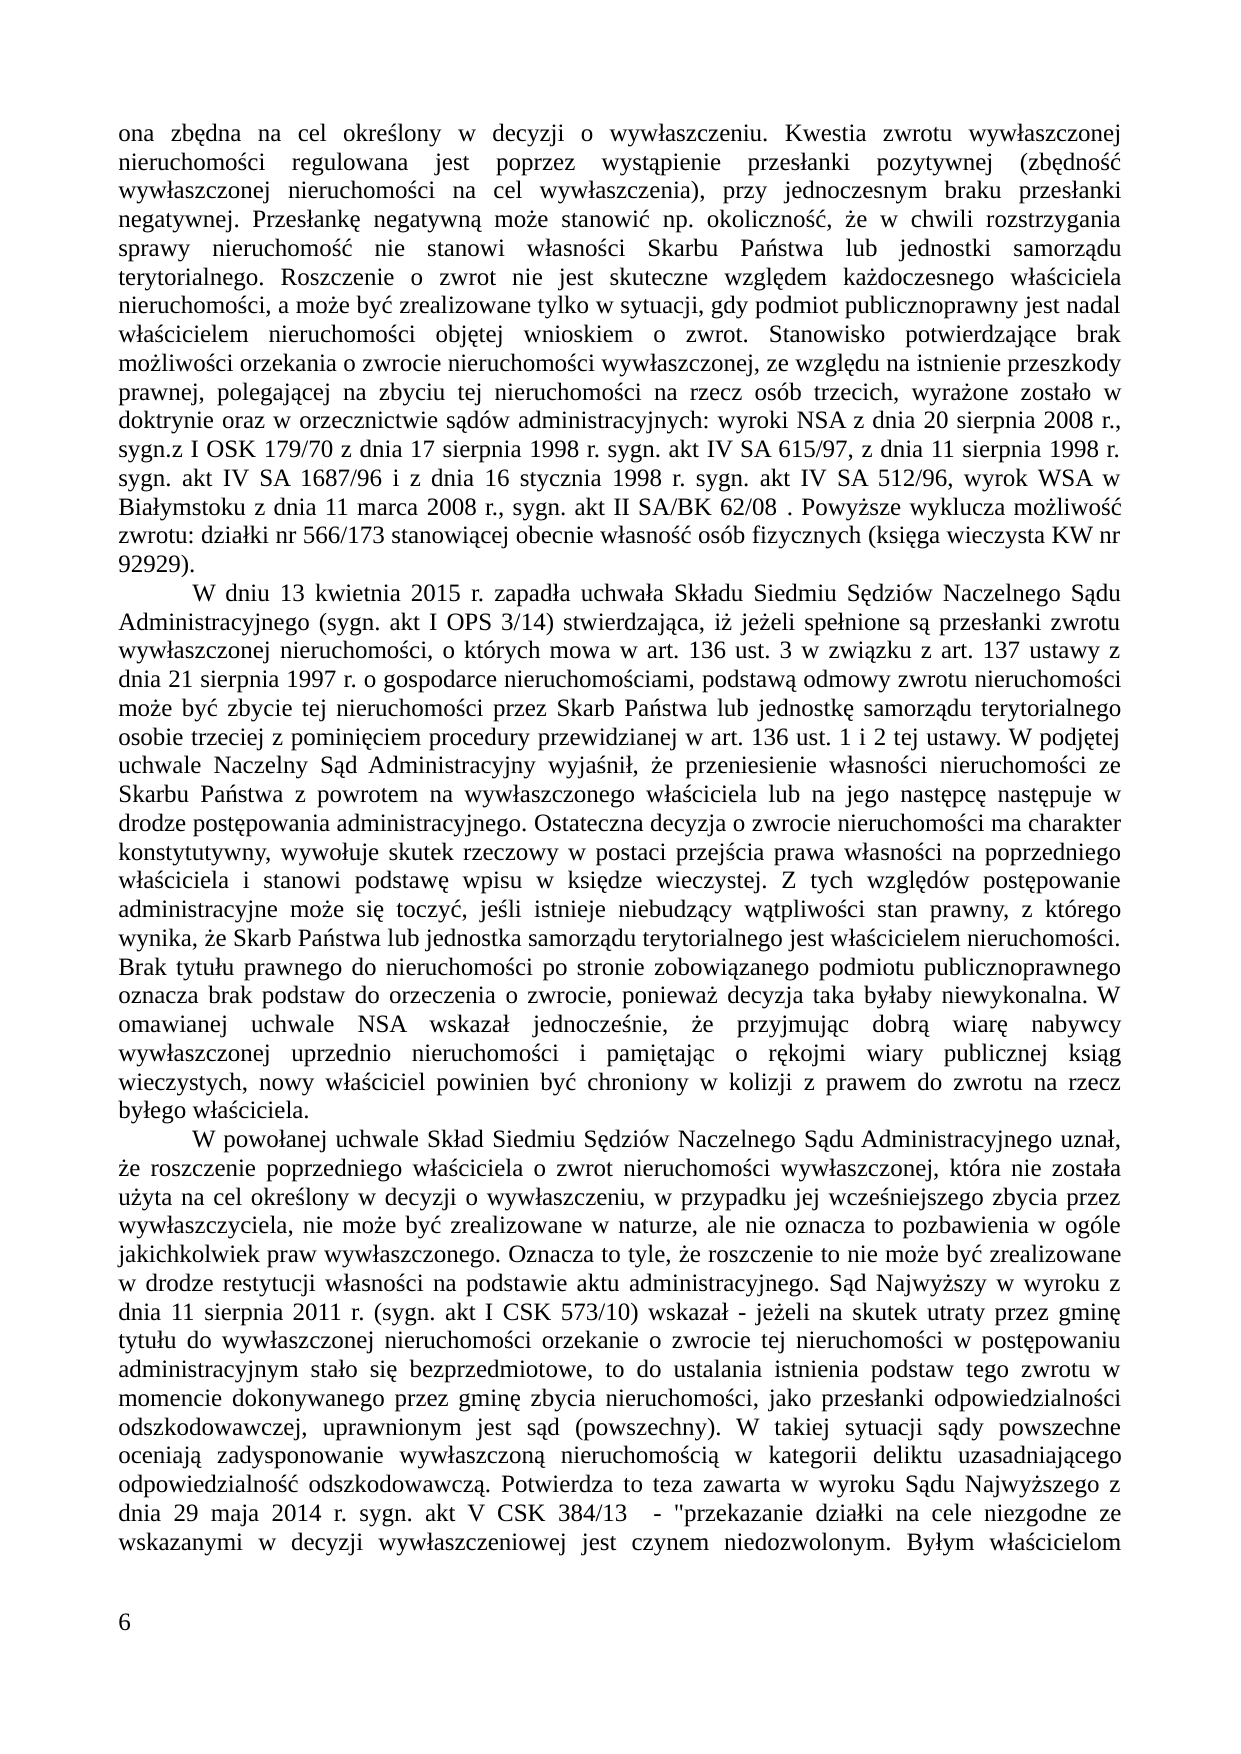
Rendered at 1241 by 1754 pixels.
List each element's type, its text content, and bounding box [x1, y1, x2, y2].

text W powołanej uchwale Skład Siedmiu Sędziów Naczelnego Sądu Administracyjnego uznał, że roszczenie poprzedniego właściciela o zwrot nieruchomości wywłaszczonej, która nie została użyta na cel określony w decyzji o wywłaszczeniu, w przypadku jej wcześniejszego zbycia przez wywłaszczyciela, nie może być zrealizowane w naturze, ale nie oznacza to pozbawienia w ogóle jakichkolwiek praw wywłaszczonego. Oznacza to tyle, że roszczenie to nie może być zrealizowane w drodze restytucji własności na podstawie aktu administracyjnego. Sąd Najwyższy w wyroku z dnia 11 sierpnia 2011 r. (sygn. akt I CSK 573/10) wskazał - jeżeli na skutek utraty przez gminę tytułu do wywłaszczonej nieruchomości orzekanie o zwrocie tej nieruchomości w postępowaniu administracyjnym stało się bezprzedmiotowe, to do ustalania istnienia podstaw tego zwrotu w momencie dokonywanego przez gminę zbycia nieruchomości, jako przesłanki odpowiedzialności odszkodowawczej, uprawnionym jest sąd (powszechny). W takiej sytuacji sądy powszechne oceniają zadysponowanie wywłaszczoną nieruchomością w kategorii deliktu uzasadniającego odpowiedzialność odszkodowawczą. Potwierdza to teza zawarta w wyroku Sądu Najwyższego z dnia 29 maja 2014 r. sygn. akt V CSK 384/13 - "przekazanie działki na cele niezgodne ze wskazanymi w decyzji wywłaszczeniowej jest czynem niedozwolonym. Byłym właścicielom [118, 1124, 1122, 1556]
text ona zbędna na cel określony w decyzji o wywłaszczeniu. Kwestia zwrotu wywłaszczonej nieruchomości regulowana jest poprzez wystąpienie przesłanki pozytywnej (zbędność wywłaszczonej nieruchomości na cel wywłaszczenia), przy jednoczesnym braku przesłanki negatywnej. Przesłankę negatywną może stanowić np. okoliczność, że w chwili rozstrzygania sprawy nieruchomość nie stanowi własności Skarbu Państwa lub jednostki samorządu terytorialnego. Roszczenie o zwrot nie jest skuteczne względem każdoczesnego właściciela nieruchomości, a może być zrealizowane tylko w sytuacji, gdy podmiot publicznoprawny jest nadal właścicielem nieruchomości objętej wnioskiem o zwrot. Stanowisko potwierdzające brak możliwości orzekania o zwrocie nieruchomości wywłaszczonej, ze względu na istnienie przeszkody prawnej, polegającej na zbyciu tej nieruchomości na rzecz osób trzecich, wyrażone zostało w doktrynie oraz w orzecznictwie sądów administracyjnych: wyroki NSA z dnia 20 sierpnia 2008 r., sygn.z I OSK 179/70 z dnia 17 sierpnia 1998 r. sygn. akt IV SA 615/97, z dnia 11 sierpnia 1998 r. sygn. akt IV SA 1687/96 i z dnia 16 stycznia 1998 r. sygn. akt IV SA 512/96, wyrok WSA w Białymstoku z dnia 11 marca 2008 r., sygn. akt II SA/BK 62/08 . Powyższe wyklucza możliwość zwrotu: działki nr 566/173 stanowiącej obecnie własność osób fizycznych (księga wieczysta KW nr 92929). [118, 118, 1122, 578]
text W dniu 13 kwietnia 2015 r. zapadła uchwała Składu Siedmiu Sędziów Naczelnego Sądu Administracyjnego (sygn. akt I OPS 3/14) stwierdzająca, iż jeżeli spełnione są przesłanki zwrotu wywłaszczonej nieruchomości, o których mowa w art. 136 ust. 3 w związku z art. 137 ustawy z dnia 21 sierpnia 1997 r. o gospodarce nieruchomościami, podstawą odmowy zwrotu nieruchomości może być zbycie tej nieruchomości przez Skarb Państwa lub jednostkę samorządu terytorialnego osobie trzeciej z pominięciem procedury przewidzianej w art. 136 ust. 1 i 2 tej ustawy. W podjętej uchwale Naczelny Sąd Administracyjny wyjaśnił, że przeniesienie własności nieruchomości ze Skarbu Państwa z powrotem na wywłaszczonego właściciela lub na jego następcę następuje w drodze postępowania administracyjnego. Ostateczna decyzja o zwrocie nieruchomości ma charakter konstytutywny, wywołuje skutek rzeczowy w postaci przejścia prawa własności na poprzedniego właściciela i stanowi podstawę wpisu w księdze wieczystej. Z tych względów postępowanie administracyjne może się toczyć, jeśli istnieje niebudzący wątpliwości stan prawny, z którego wynika, że Skarb Państwa lub jednostka samorządu terytorialnego jest właścicielem nieruchomości. Brak tytułu prawnego do nieruchomości po stronie zobowiązanego podmiotu publicznoprawnego oznacza brak podstaw do orzeczenia o zwrocie, ponieważ decyzja taka byłaby niewykonalna. W omawianej uchwale NSA wskazał jednocześnie, że przyjmując dobrą wiarę nabywcy wywłaszczonej uprzednio nieruchomości i pamiętając o rękojmi wiary publicznej ksiąg wieczystych, nowy właściciel powinien być chroniony w kolizji z prawem do zwrotu na rzecz byłego właściciela. [118, 578, 1122, 1124]
